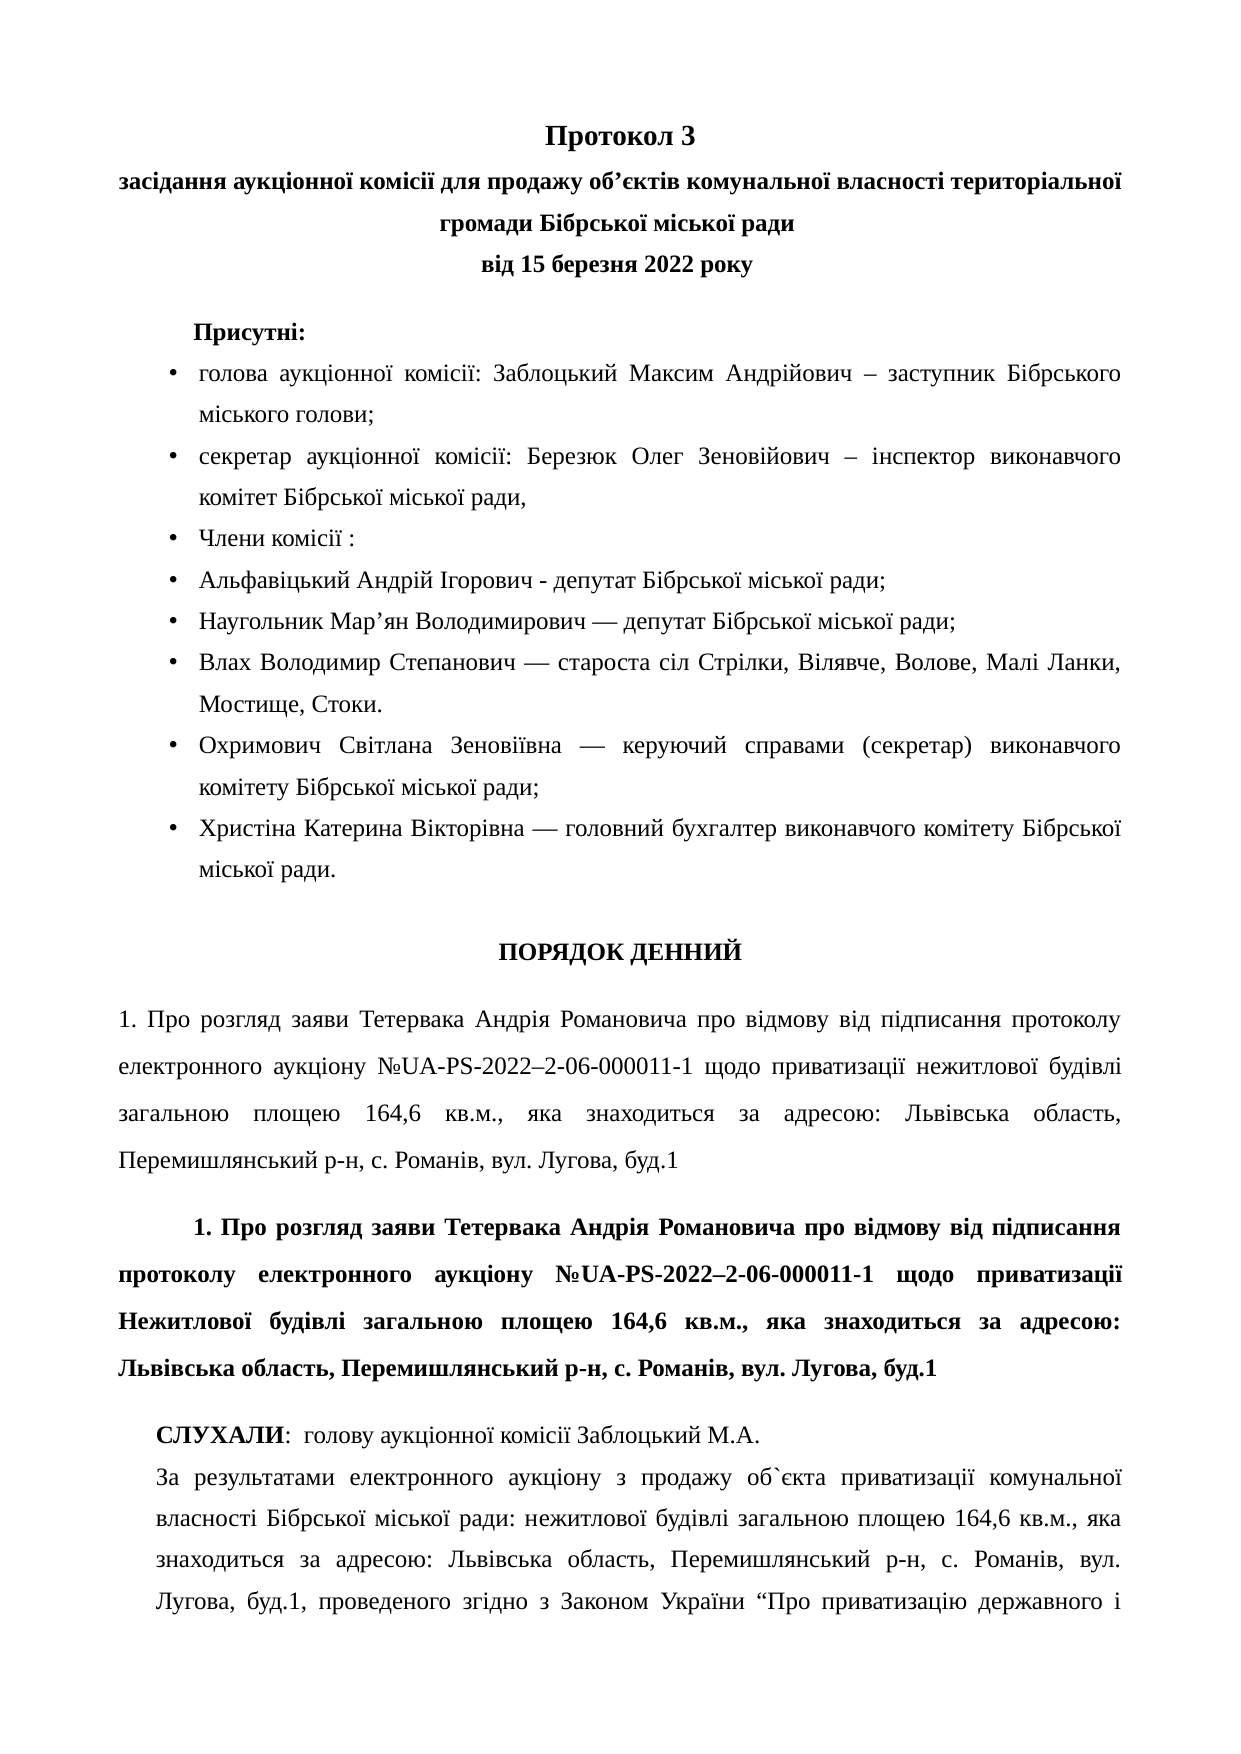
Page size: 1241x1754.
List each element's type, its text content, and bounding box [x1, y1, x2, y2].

text Протокол 3 [118, 118, 1122, 152]
text ПОРЯДОК ДЕННИЙ [118, 937, 1122, 966]
list Охримович Світлана Зеновіївна — керуючий справами (секретар) виконавчого комітету Бібрської міської ради; [169, 730, 1122, 800]
text 1. Про розгляд заяви Тетервака Андрія Романовича про відмову від підписання протоколу електронного аукціону №UA-PS-2022–2-06-000011-1 щодо приватизації Нежитлової будівлі загальною площею 164,6 кв.м., яка знаходиться за адресою: Львівська область, Перемишлянський р-н, с. Романів, вул. Лугова, буд.1 [118, 1212, 1122, 1382]
text За результатами електронного аукціону з продажу об`єкта приватизації комунальної власності Бібрської міської ради: нежитлової будівлі загальною площею 164,6 кв.м., яка знаходиться за адресою: Львівська область, Перемишлянський р-н, с. Романів, вул. Лугова, буд.1, проведеного згідно з Законом України “Про приватизацію державного і [156, 1462, 1122, 1614]
list Члени комісії : [169, 523, 1122, 552]
text Присутні: [193, 317, 1122, 345]
list Христіна Катерина Вікторівна — головний бухгалтер виконавчого комітету Бібрської міської ради. [169, 813, 1122, 883]
text 1. Про розгляд заяви Тетервака Андрія Романовича про відмову від підписання протоколу електронного аукціону №UA-PS-2022–2-06-000011-1 щодо приватизації нежитлової будівлі загальною площею 164,6 кв.м., яка знаходиться за адресою: Львівська область, Перемишлянський р-н, с. Романів, вул. Лугова, буд.1 [118, 1004, 1122, 1174]
list Наугольник Мар’ян Володимирович — депутат Бібрської міської ради; [169, 606, 1122, 635]
text СЛУХАЛИ: голову аукціонної комісії Заблоцький М.А. [156, 1420, 1122, 1449]
list Влах Володимир Степанович — староста сіл Стрілки, Вілявче, Волове, Малі Ланки, Мостище, Стоки. [169, 647, 1122, 718]
list голова аукціонної комісії: Заблоцький Максим Андрійович – заступник Бібрського міського голови; [169, 358, 1122, 428]
text від 15 березня 2022 року [118, 249, 1122, 278]
list секретар аукціонної комісії: Березюк Олег Зеновійович – інспектор виконавчого комітет Бібрської міської ради, [169, 441, 1122, 511]
text засідання аукціонної комісії для продажу об’єктів комунальної власності територіальної громади Бібрської міської ради [118, 166, 1122, 236]
list Альфавіцький Андрій Ігорович - депутат Бібрської міської ради; [169, 565, 1122, 593]
